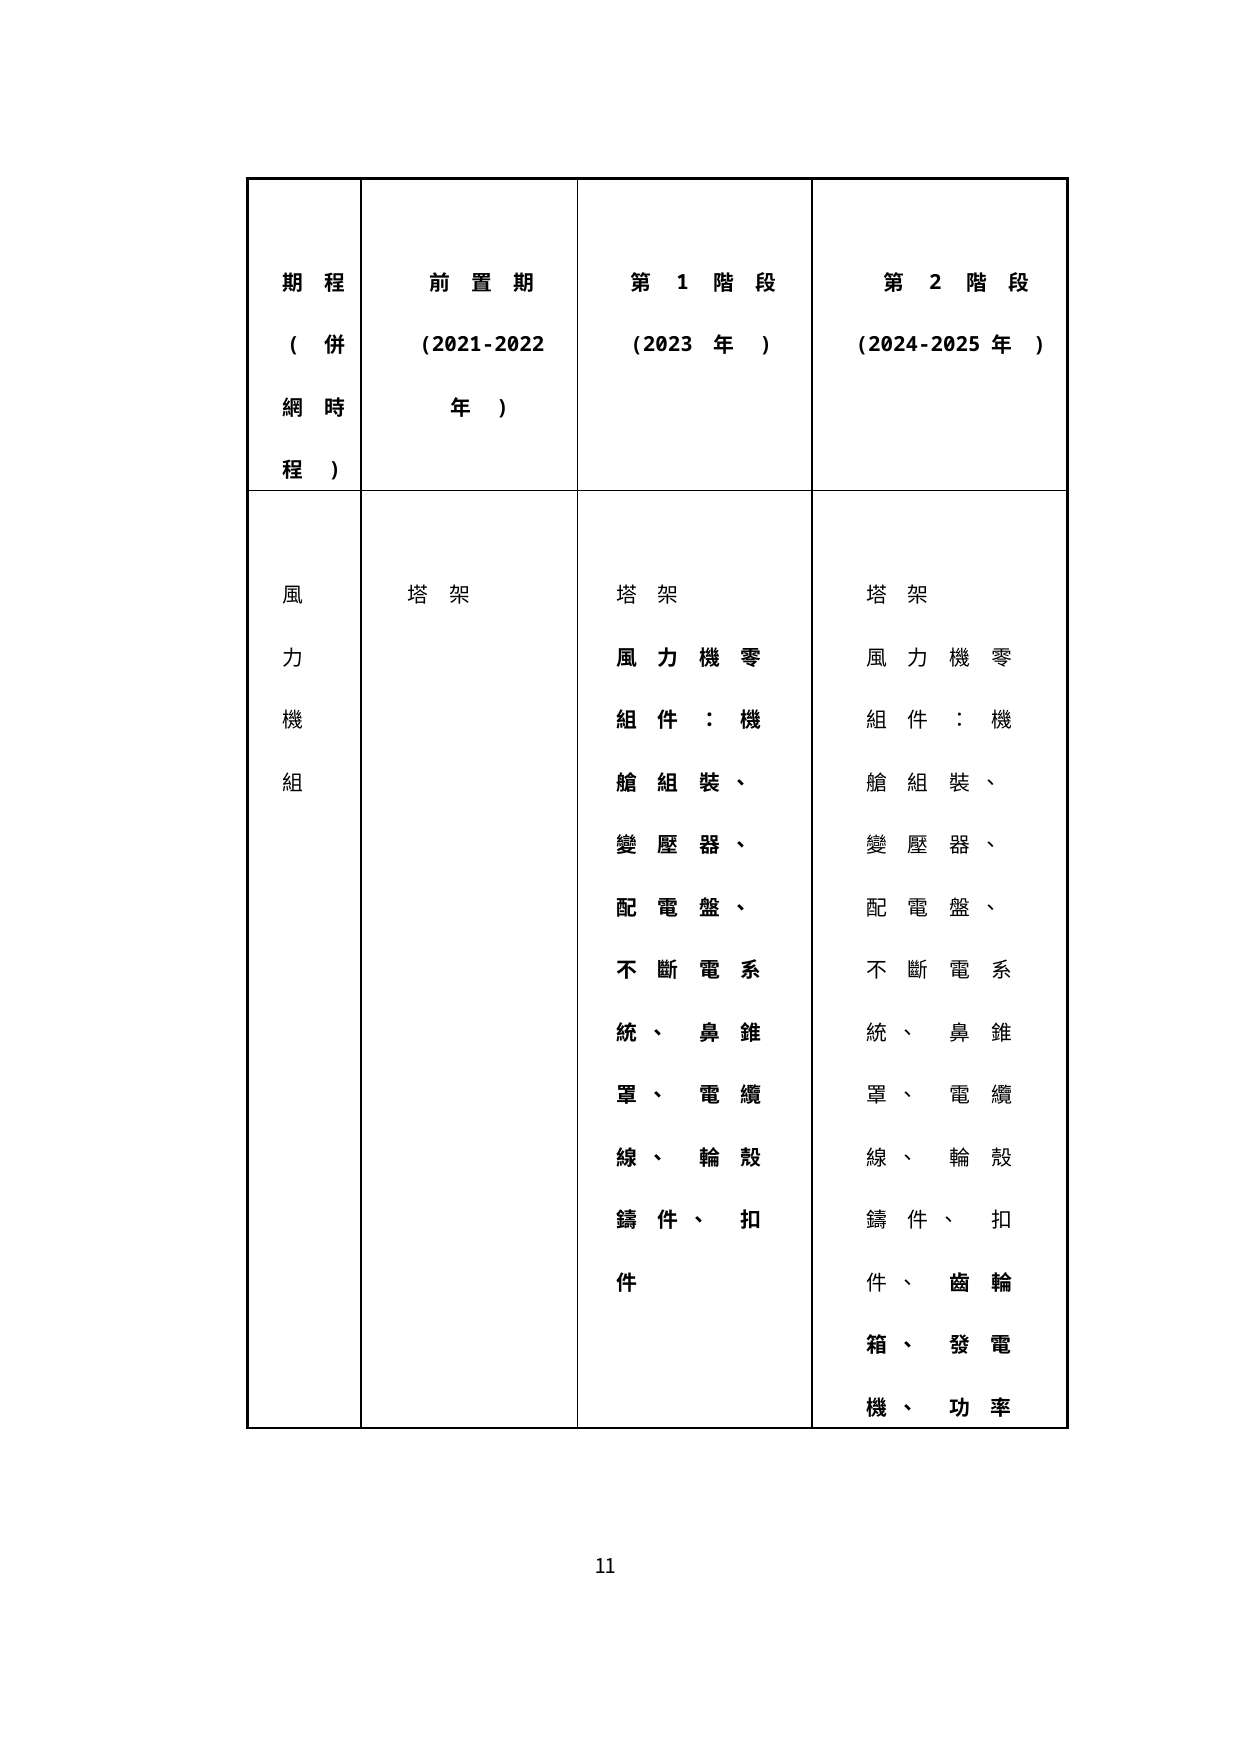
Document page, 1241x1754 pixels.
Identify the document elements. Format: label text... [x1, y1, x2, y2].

table_cell 塔架 風力機零組件：機艙組裝、變壓器、配電盤、不斷電系統、鼻錐罩、電纜線、輪殼鑄件、扣件、齒輪箱、發電機、功率 [813, 491, 1066, 1427]
table_header 前置期 (2021-2022年) [362, 180, 577, 490]
table_cell 塔架 [362, 491, 577, 1427]
table_cell 塔架 風力機零組件：機艙組裝、變壓器、配電盤、不斷電系統、鼻錐罩、電纜線、輪殼鑄件、扣件 [578, 491, 811, 1427]
table_header 第2階段 (2024-2025年) [813, 180, 1066, 490]
table_header 第1階段 (2023年) [578, 180, 811, 490]
table_header 期程 (併網時程) [249, 180, 360, 490]
table_cell 風力機組 [249, 491, 360, 1427]
